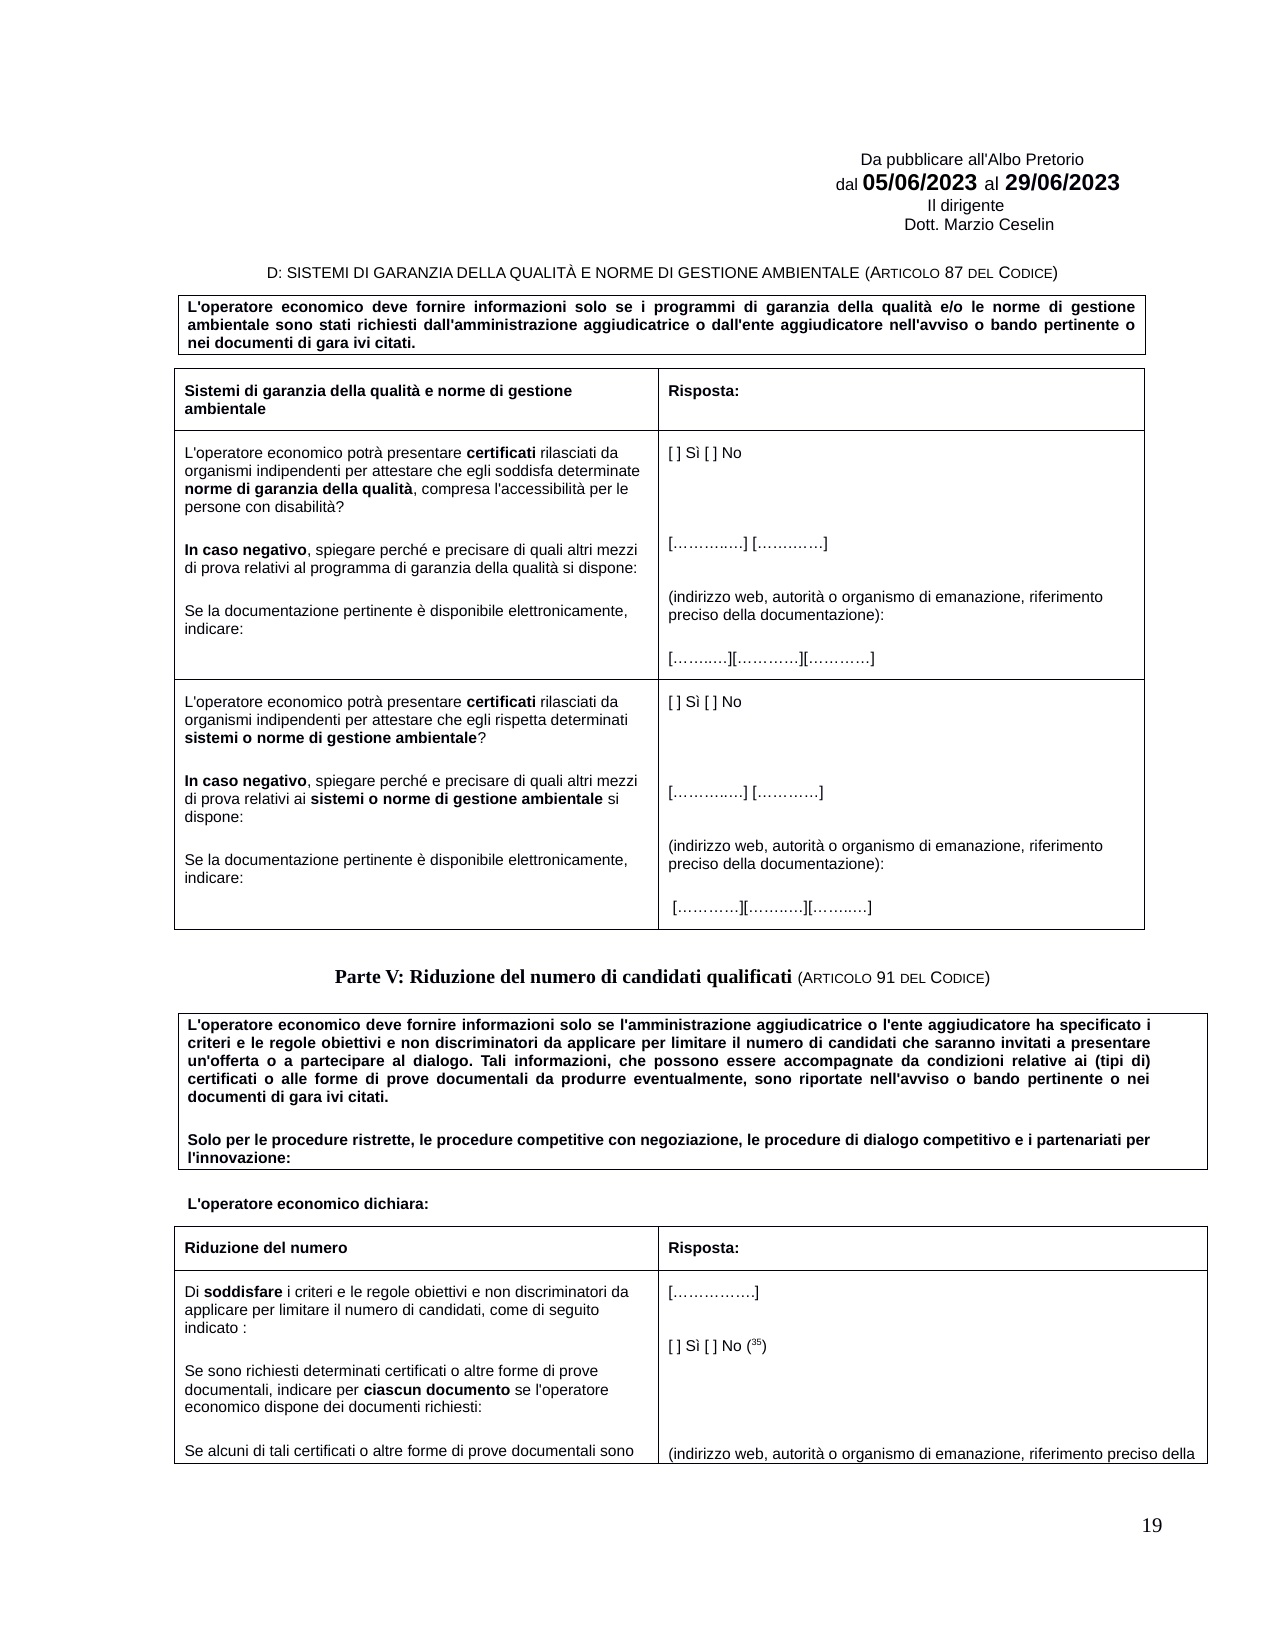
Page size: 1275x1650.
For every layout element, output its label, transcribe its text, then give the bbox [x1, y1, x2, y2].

text Parte V: Riduzione del numero di candidati qualificati (Articolo 91 del Codice) [187, 965, 1137, 988]
table_cell Di soddisfare i criteri e le regole obiettivi e non discriminatori da applicare per limitare il numero di candidati, come di seguito indicato : Se sono richiesti determinati certificati o altre forme di prove documentali, indicare per ciascun documento se l'operatore economico dispone dei documenti richiesti: Se alcuni di tali certificati o altre forme di prove documentali sono [175, 1271, 658, 1463]
table_cell L'operatore economico potrà presentare certificati rilasciati da organismi indipendenti per attestare che egli soddisfa determinate norme di garanzia della qualità, compresa l'accessibilità per le persone con disabilità? In caso negativo, spiegare perché e precisare di quali altri mezzi di prova relativi al programma di garanzia della qualità si dispone: Se la documentazione pertinente è disponibile elettronicamente, indicare: [175, 431, 658, 679]
title D: SISTEMI di garanzia della qualità e norme di gestione ambientale (Articolo 87 del Codice) [187, 263, 1137, 282]
table_header Sistemi di garanzia della qualità e norme di gestione ambientale [175, 369, 658, 430]
text Solo per le procedure ristrette, le procedure competitive con negoziazione, le procedure di dialogo competitivo e i partenariati per l'innovazione: [179, 1128, 1207, 1169]
table_cell [ ] Sì [ ] No [………..…] […….……] (indirizzo web, autorità o organismo di emanazione, riferimento preciso della documentazione): [……..…][…………][…………] [659, 431, 1144, 679]
table_header Riduzione del numero [175, 1227, 658, 1269]
text L'operatore economico dichiara: [187, 1195, 1137, 1213]
table_cell […………….] [ ] Sì [ ] No () (indirizzo web, autorità o organismo di emanazione, riferimento preciso della [659, 1271, 1207, 1463]
text L'operatore economico deve fornire informazioni solo se l'amministrazione aggiudicatrice o l'ente aggiudicatore ha specificato i criteri e le regole obiettivi e non discriminatori da applicare per limitare il numero di candidati che saranno invitati a presentare un'offerta o a partecipare al dialogo. Tali informazioni, che possono essere accompagnate da condizioni relative ai (tipi di) certificati o alle forme di prove documentali da produrre eventualmente, sono riportate nell'avviso o bando pertinente o nei documenti di gara ivi citati. [179, 1014, 1207, 1106]
table_header Risposta: [659, 369, 1144, 430]
table_cell L'operatore economico potrà presentare certificati rilasciati da organismi indipendenti per attestare che egli rispetta determinati sistemi o norme di gestione ambientale? In caso negativo, spiegare perché e precisare di quali altri mezzi di prova relativi ai sistemi o norme di gestione ambientale si dispone: Se la documentazione pertinente è disponibile elettronicamente, indicare: [175, 680, 658, 928]
table_header Risposta: [659, 1227, 1207, 1269]
text L'operatore economico deve fornire informazioni solo se i programmi di garanzia della qualità e/o le norme di gestione ambientale sono stati richiesti dall'amministrazione aggiudicatrice o dall'ente aggiudicatore nell'avviso o bando pertinente o nei documenti di gara ivi citati. [179, 296, 1145, 354]
table_cell [ ] Sì [ ] No [………..…] […………] (indirizzo web, autorità o organismo di emanazione, riferimento preciso della documentazione): […………][……..…][……..…] [659, 680, 1144, 928]
